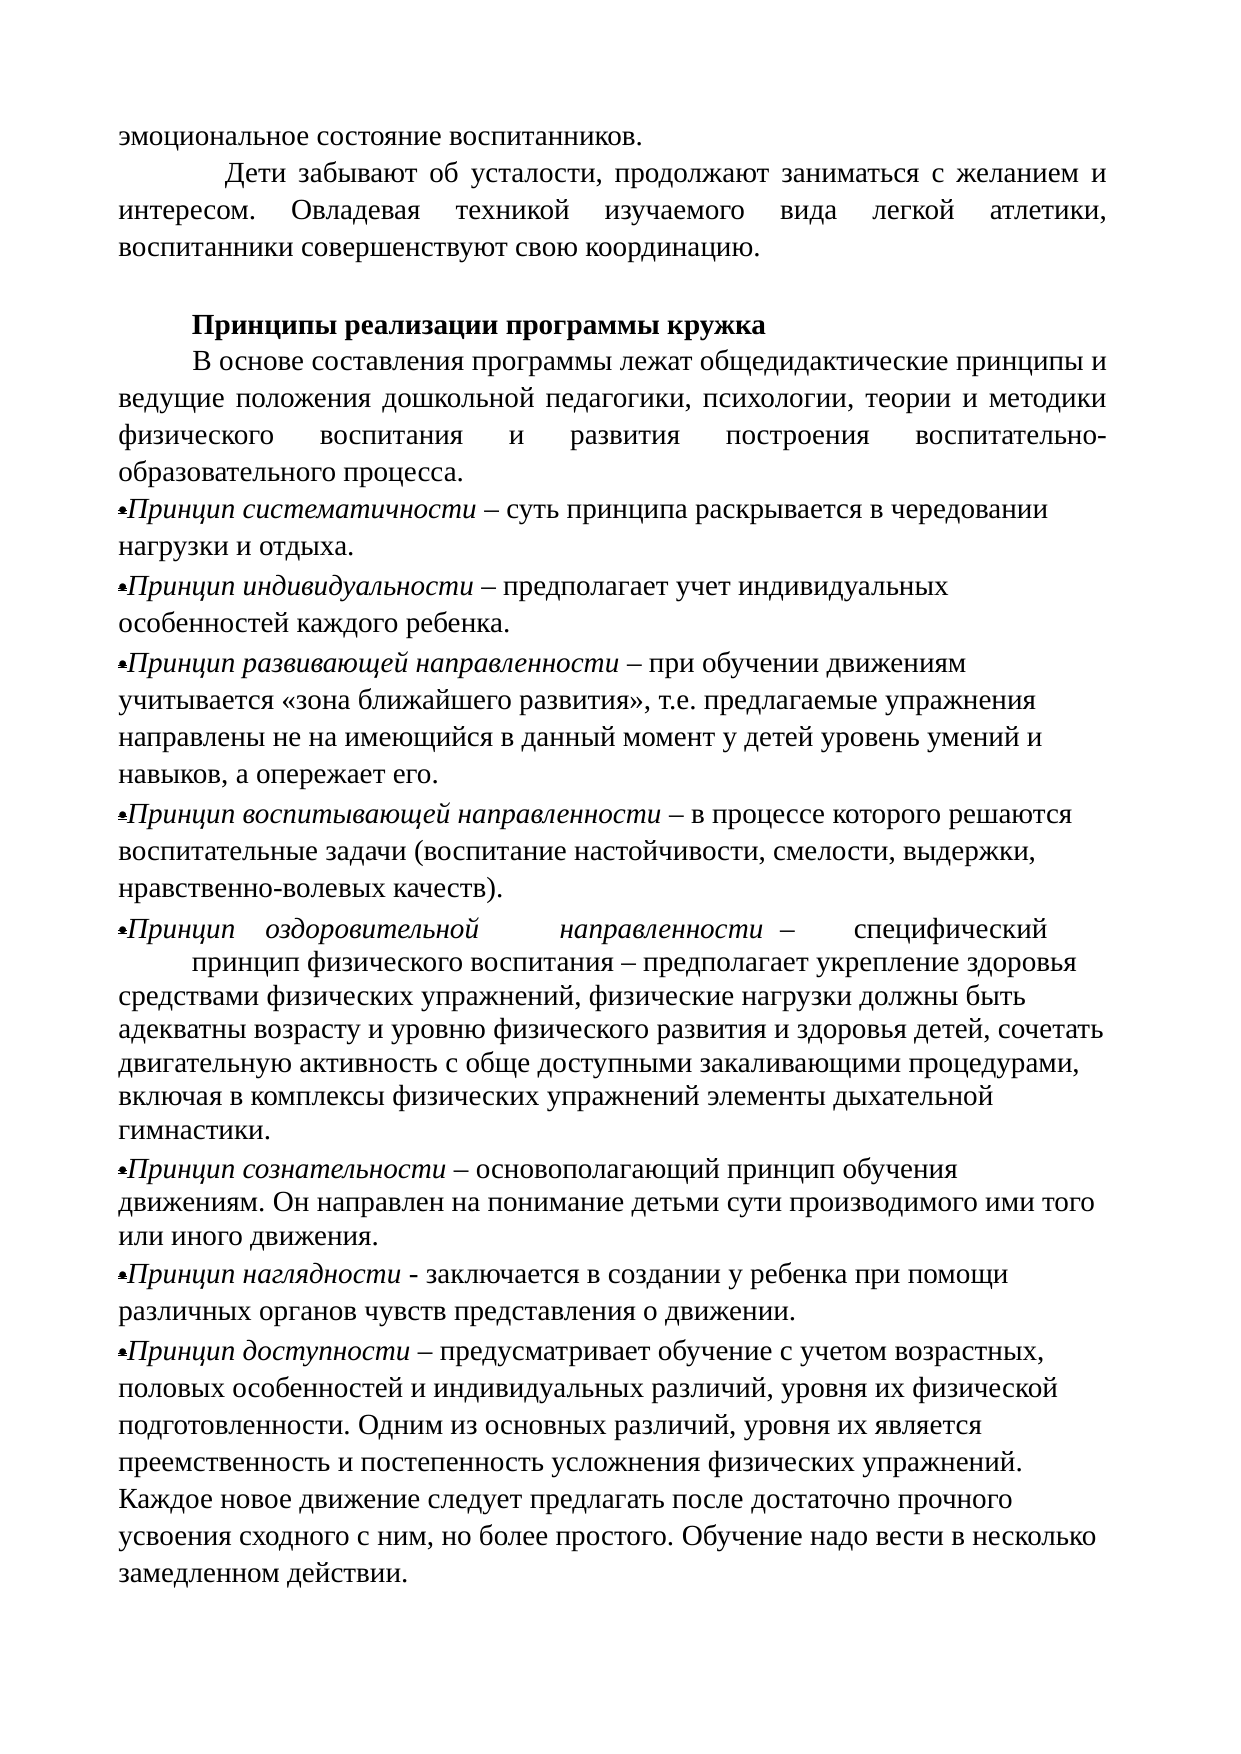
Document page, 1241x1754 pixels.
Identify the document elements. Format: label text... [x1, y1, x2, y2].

list Принцип систематичности – суть принципа раскрывается в чередовании нагрузки и отдыха. [118, 491, 1108, 561]
text В основе составления программы лежат общедидактические принципы и ведущие положения дошкольной педагогики, психологии, теории и методики физического воспитания и развития построения воспитательно-образовательного процесса. [118, 343, 1108, 487]
list Принцип доступности – предусматривает обучение с учетом возрастных, половых особенностей и индивидуальных различий, уровня их физической подготовленности. Одним из основных различий, уровня их является преемственность и постепенность усложнения физических упражнений. Каждое новое движение следует предлагать после достаточно прочного усвоения сходного с ним, но более простого. Обучение надо вести в несколько замедленном действии. [118, 1333, 1108, 1588]
list Принцип оздоровительной направленности – специфический принцип физического воспитания – предполагает укрепление здоровья средствами физических упражнений, физические нагрузки должны быть адекватны возрасту и уровню физического развития и здоровья детей, сочетать двигательную активность с обще доступными закаливающими процедурами, включая в комплексы физических упражнений элементы дыхательной гимнастики. [118, 911, 1108, 1146]
list Принцип индивидуальности – предполагает учет индивидуальных особенностей каждого ребенка. [118, 568, 1108, 639]
text Дети забывают об усталости, продолжают заниматься с желанием и интересом. Овладевая техникой изучаемого вида легкой атлетики, воспитанники совершенствуют свою координацию. [118, 156, 1108, 263]
text Принципы реализации программы кружка [192, 307, 1122, 341]
list Принцип развивающей направленности – при обучении движениям учитывается «зона ближайшего развития», т.е. предлагаемые упражнения направлены не на имеющийся в данный момент у детей уровень умений и навыков, а опережает его. [118, 645, 1108, 789]
list Принцип воспитывающей направленности – в процессе которого решаются воспитательные задачи (воспитание настойчивости, смелости, выдержки, нравственно-волевых качеств). [118, 797, 1108, 904]
list Принцип сознательности – основополагающий принцип обучения движениям. Он направлен на понимание детьми сути производимого ими того или иного движения. [118, 1151, 1108, 1251]
list Принцип наглядности - заключается в создании у ребенка при помощи различных органов чувств представления о движении. [118, 1256, 1108, 1327]
list эмоциональное состояние воспитанников. [118, 118, 1108, 152]
